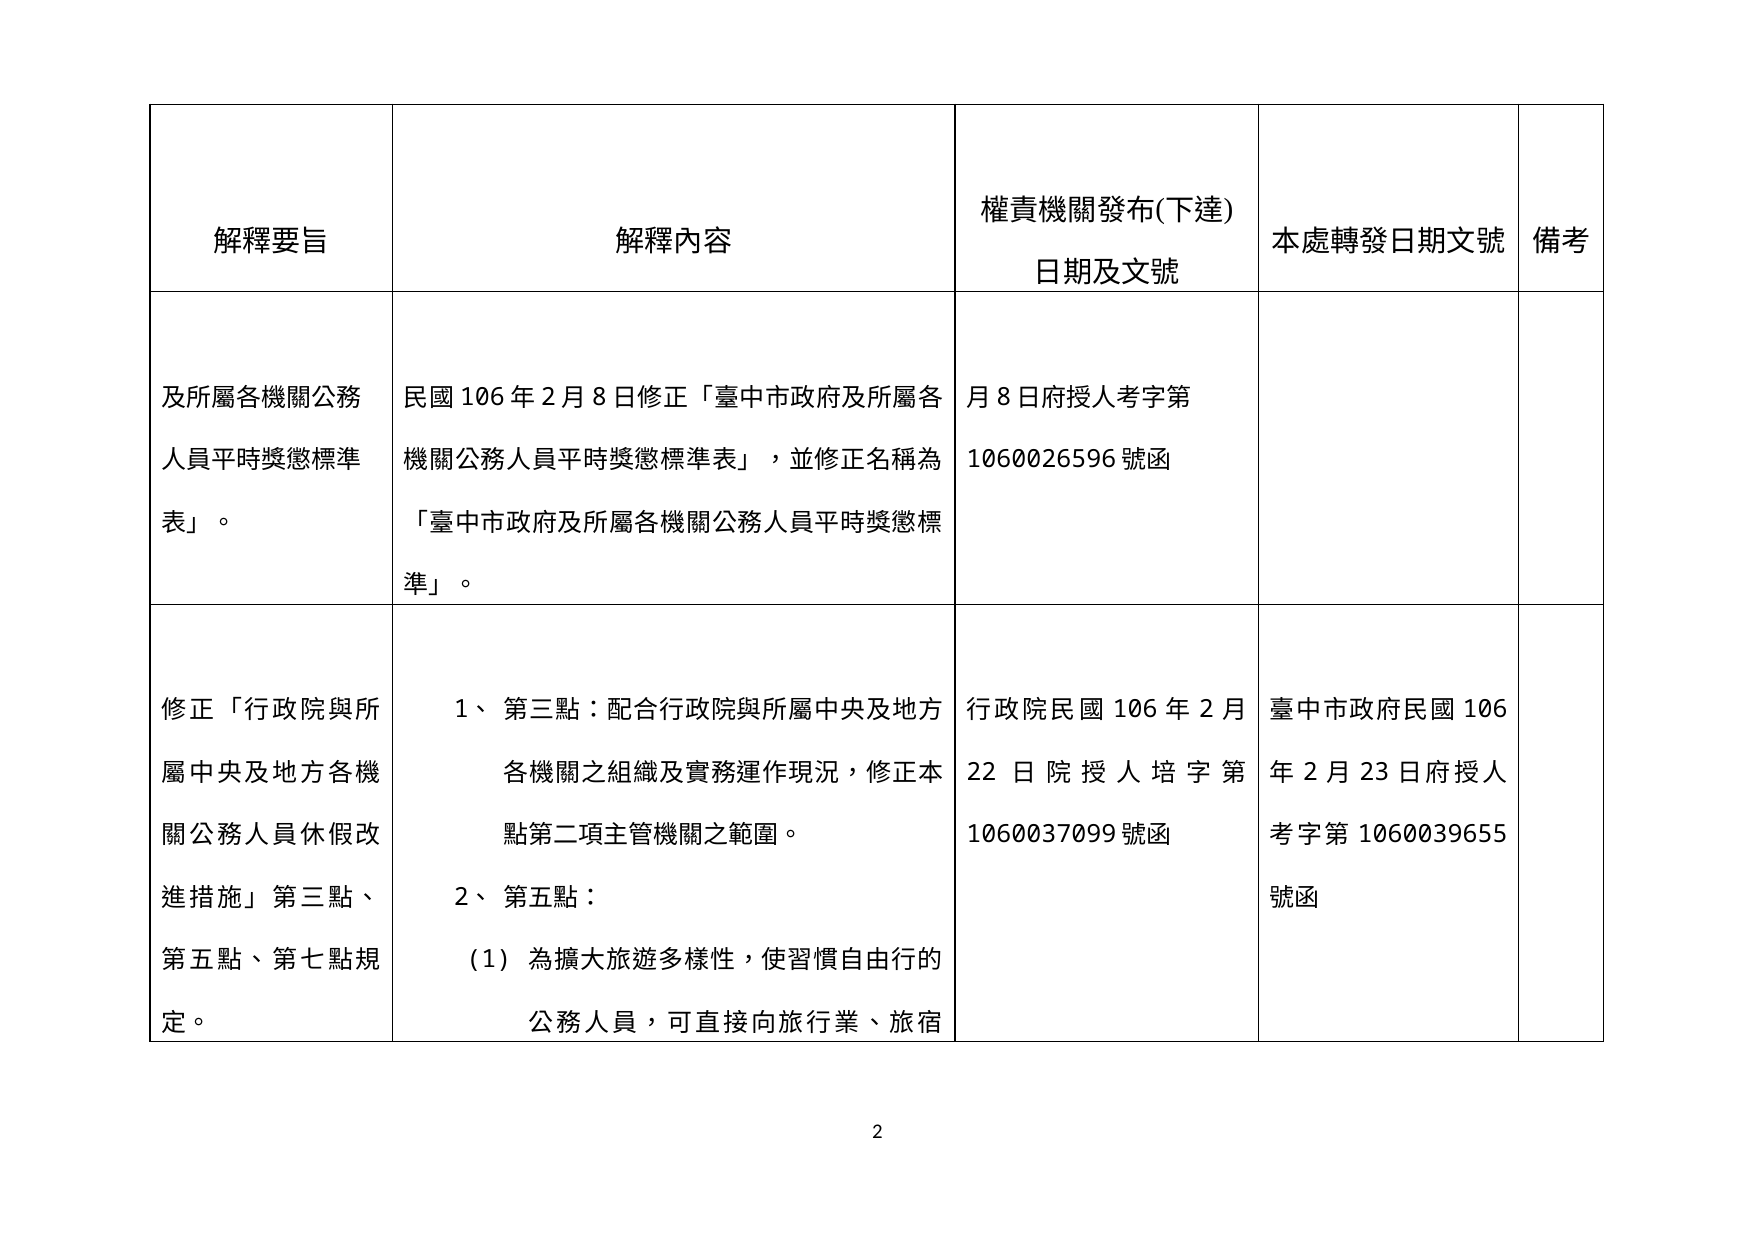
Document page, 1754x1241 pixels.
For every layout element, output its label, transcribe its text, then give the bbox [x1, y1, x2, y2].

table_cell 月8日府授人考字第1060026596號函 [956, 292, 1258, 603]
table_cell 行政院民國106年2月22日院授人培字第1060037099號函 [956, 605, 1258, 1041]
table_header 本處轉發日期文號 [1259, 105, 1518, 291]
table_cell [1259, 292, 1518, 603]
table_cell 民國106年2月8日修正「臺中市政府及所屬各機關公務人員平時獎懲標準表」，並修正名稱為「臺中市政府及所屬各機關公務人員平時獎懲標準」。 [393, 292, 954, 603]
table_header 解釋要旨 [151, 105, 392, 291]
table_header 備考 [1519, 105, 1603, 291]
table_cell 第三點：配合行政院與所屬中央及地方各機關之組織及實務運作現況，修正本點第二項主管機關之範圍。 第五點： 為擴大旅遊多樣性，使習慣自由行的公務人員，可直接向旅行業、旅宿 [393, 605, 954, 1041]
table_cell 臺中市政府民國106年2月23日府授人考字第1060039655號函 [1259, 605, 1518, 1041]
table_cell [1519, 292, 1603, 603]
table_cell 及所屬各機關公務人員平時獎懲標準表」。 [151, 292, 392, 603]
table_cell [1519, 605, 1603, 1041]
table_header 解釋內容 [393, 105, 954, 291]
table_header 權責機關發布(下達)日期及文號 [956, 105, 1258, 291]
table_cell 修正「行政院與所屬中央及地方各機關公務人員休假改進措施」第三點、第五點、第七點規定。 [151, 605, 392, 1041]
